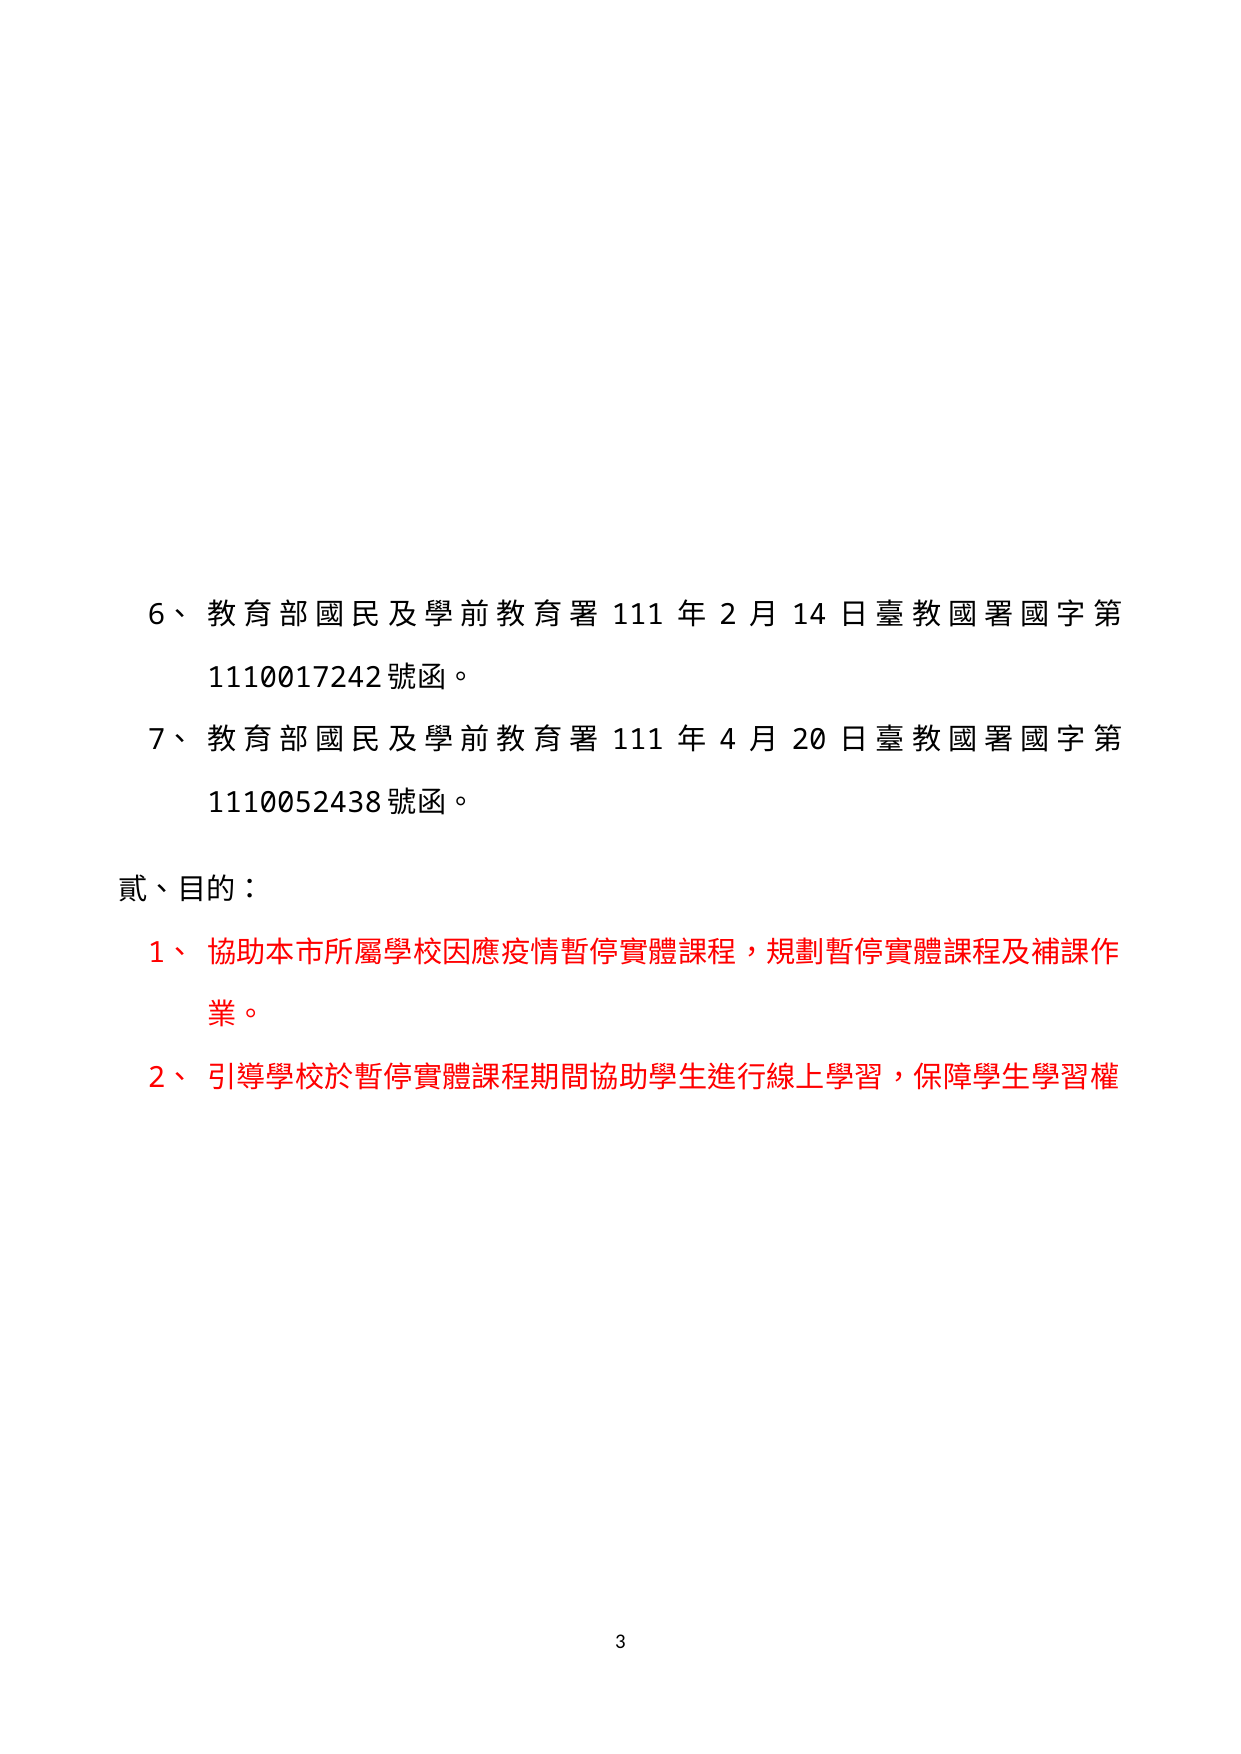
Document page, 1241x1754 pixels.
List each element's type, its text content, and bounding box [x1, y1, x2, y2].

list 協助本市所屬學校因應疫情暫停實體課程，規劃暫停實體課程及補課作業。 [148, 908, 1122, 1033]
list 教育部國民及學前教育署111年2月14日臺教國署國字第1110017242號函。 [148, 570, 1122, 695]
list 引導學校於暫停實體課程期間協助學生進行線上學習，保障學生學習權益。 [148, 1033, 1122, 1095]
list 教育部國民及學前教育署111年4月20日臺教國署國字第1110052438號函。 [148, 695, 1122, 820]
list 目的： [118, 845, 1122, 908]
